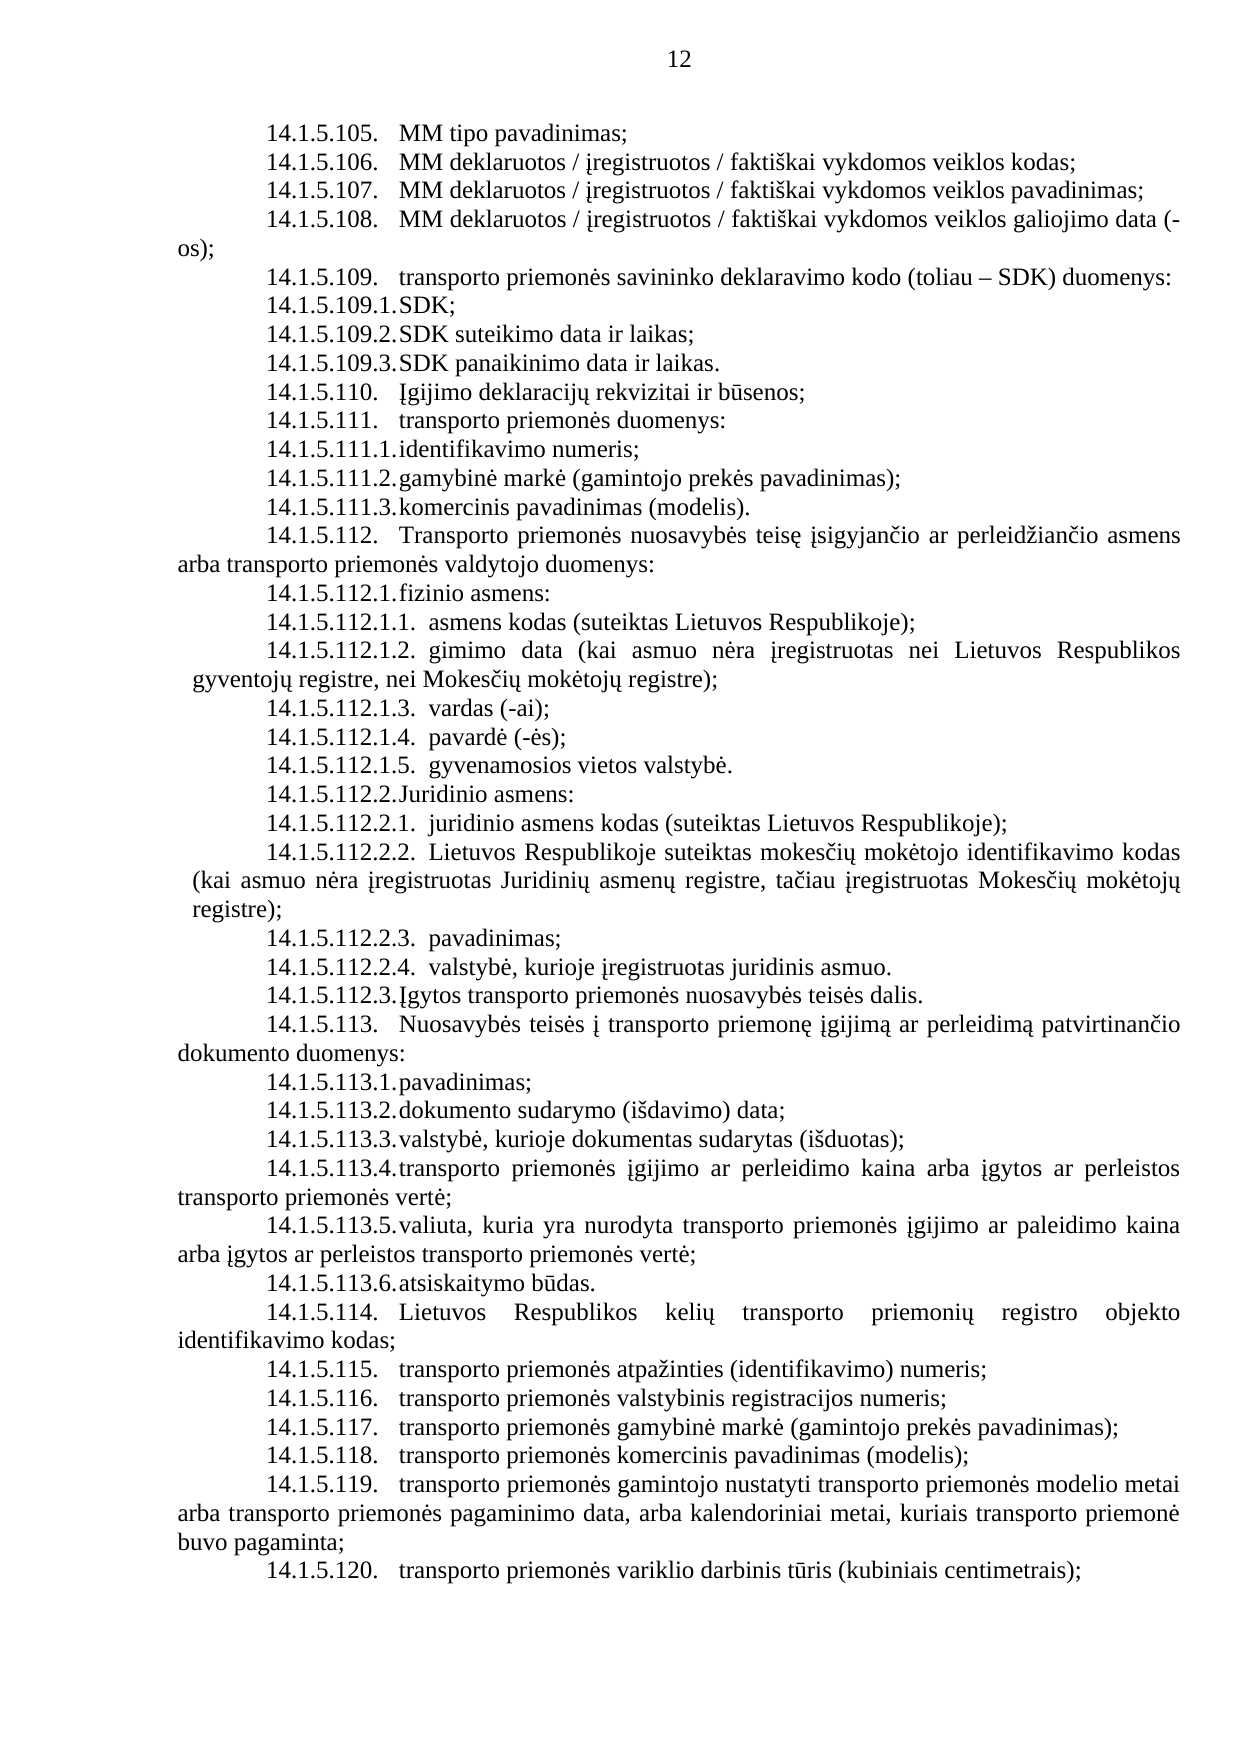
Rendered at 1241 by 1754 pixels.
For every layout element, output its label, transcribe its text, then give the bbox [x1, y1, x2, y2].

text 14.1.5.107. MM deklaruotos / įregistruotos / faktiškai vykdomos veiklos pavadinimas; [177, 176, 1181, 204]
text 14.1.5.113.2. dokumento sudarymo (išdavimo) data; [177, 1096, 1181, 1124]
text 14.1.5.112.1.5. gyvenamosios vietos valstybė. [192, 751, 1181, 779]
text 14.1.5.115. transporto priemonės atpažinties (identifikavimo) numeris; [177, 1354, 1181, 1383]
text 14.1.5.112.2.3. pavadinimas; [192, 923, 1181, 952]
text 14.1.5.113.5. valiuta, kuria yra nurodyta transporto priemonės įgijimo ar paleidimo kaina arba įgytos ar perleistos transporto priemonės vertė; [177, 1211, 1181, 1268]
text 14.1.5.111.3. komercinis pavadinimas (modelis). [177, 492, 1181, 521]
text 14.1.5.114. Lietuvos Respublikos kelių transporto priemonių registro objekto identifikavimo kodas; [177, 1297, 1181, 1354]
text 14.1.5.119. transporto priemonės gamintojo nustatyti transporto priemonės modelio metai arba transporto priemonės pagaminimo data, arba kalendoriniai metai, kuriais transporto priemonė buvo pagaminta; [177, 1469, 1181, 1556]
text 14.1.5.118. transporto priemonės komercinis pavadinimas (modelis); [177, 1441, 1181, 1469]
text 14.1.5.111.2. gamybinė markė (gamintojo prekės pavadinimas); [177, 463, 1181, 492]
text 14.1.5.117. transporto priemonės gamybinė markė (gamintojo prekės pavadinimas); [177, 1412, 1181, 1441]
text 14.1.5.112.1. fizinio asmens: [177, 578, 1181, 607]
text 14.1.5.112.2.4. valstybė, kurioje įregistruotas juridinis asmuo. [192, 952, 1181, 981]
text 14.1.5.113.3. valstybė, kurioje dokumentas sudarytas (išduotas); [177, 1124, 1181, 1153]
text 14.1.5.105. MM tipo pavadinimas; [177, 118, 1181, 147]
text 14.1.5.111. transporto priemonės duomenys: [177, 406, 1181, 434]
text 14.1.5.120. transporto priemonės variklio darbinis tūris (kubiniais centimetrais); [177, 1556, 1181, 1584]
text 14.1.5.112.1.2. gimimo data (kai asmuo nėra įregistruotas nei Lietuvos Respublikos gyventojų registre, nei Mokesčių mokėtojų registre); [192, 636, 1181, 693]
text 14.1.5.113. Nuosavybės teisės į transporto priemonę įgijimą ar perleidimą patvirtinančio dokumento duomenys: [177, 1009, 1181, 1067]
text 14.1.5.109.1. SDK; [266, 291, 1181, 319]
text 14.1.5.111.1. identifikavimo numeris; [177, 434, 1181, 463]
text 14.1.5.113.4. transporto priemonės įgijimo ar perleidimo kaina arba įgytos ar perleistos transporto priemonės vertė; [177, 1153, 1181, 1211]
text 14.1.5.109.3. SDK panaikinimo data ir laikas. [266, 348, 1181, 377]
text 14.1.5.112.2.1. juridinio asmens kodas (suteiktas Lietuvos Respublikoje); [192, 808, 1181, 837]
text 14.1.5.109. transporto priemonės savininko deklaravimo kodo (toliau – SDK) duomenys: [177, 262, 1181, 291]
text 14.1.5.109.2. SDK suteikimo data ir laikas; [266, 319, 1181, 348]
text 14.1.5.112. Transporto priemonės nuosavybės teisę įsigyjančio ar perleidžiančio asmens arba transporto priemonės valdytojo duomenys: [177, 521, 1181, 578]
text 14.1.5.112.1.1. asmens kodas (suteiktas Lietuvos Respublikoje); [192, 607, 1181, 636]
text 14.1.5.106. MM deklaruotos / įregistruotos / faktiškai vykdomos veiklos kodas; [177, 147, 1181, 176]
text 14.1.5.116. transporto priemonės valstybinis registracijos numeris; [177, 1383, 1181, 1412]
text 14.1.5.112.1.4. pavardė (-ės); [192, 722, 1181, 751]
text 14.1.5.108. MM deklaruotos / įregistruotos / faktiškai vykdomos veiklos galiojimo data (-os); [177, 204, 1181, 262]
text 14.1.5.113.1. pavadinimas; [177, 1067, 1181, 1096]
text 14.1.5.113.6. atsiskaitymo būdas. [177, 1268, 1181, 1297]
text 14.1.5.112.1.3. vardas (-ai); [192, 693, 1181, 722]
text 14.1.5.112.2. Juridinio asmens: [192, 779, 1181, 808]
text 14.1.5.112.2.2. Lietuvos Respublikoje suteiktas mokesčių mokėtojo identifikavimo kodas (kai asmuo nėra įregistruotas Juridinių asmenų registre, tačiau įregistruotas Mokesčių mokėtojų registre); [192, 837, 1181, 923]
text 14.1.5.112.3. Įgytos transporto priemonės nuosavybės teisės dalis. [177, 981, 1181, 1009]
text 14.1.5.110. Įgijimo deklaracijų rekvizitai ir būsenos; [177, 377, 1181, 406]
